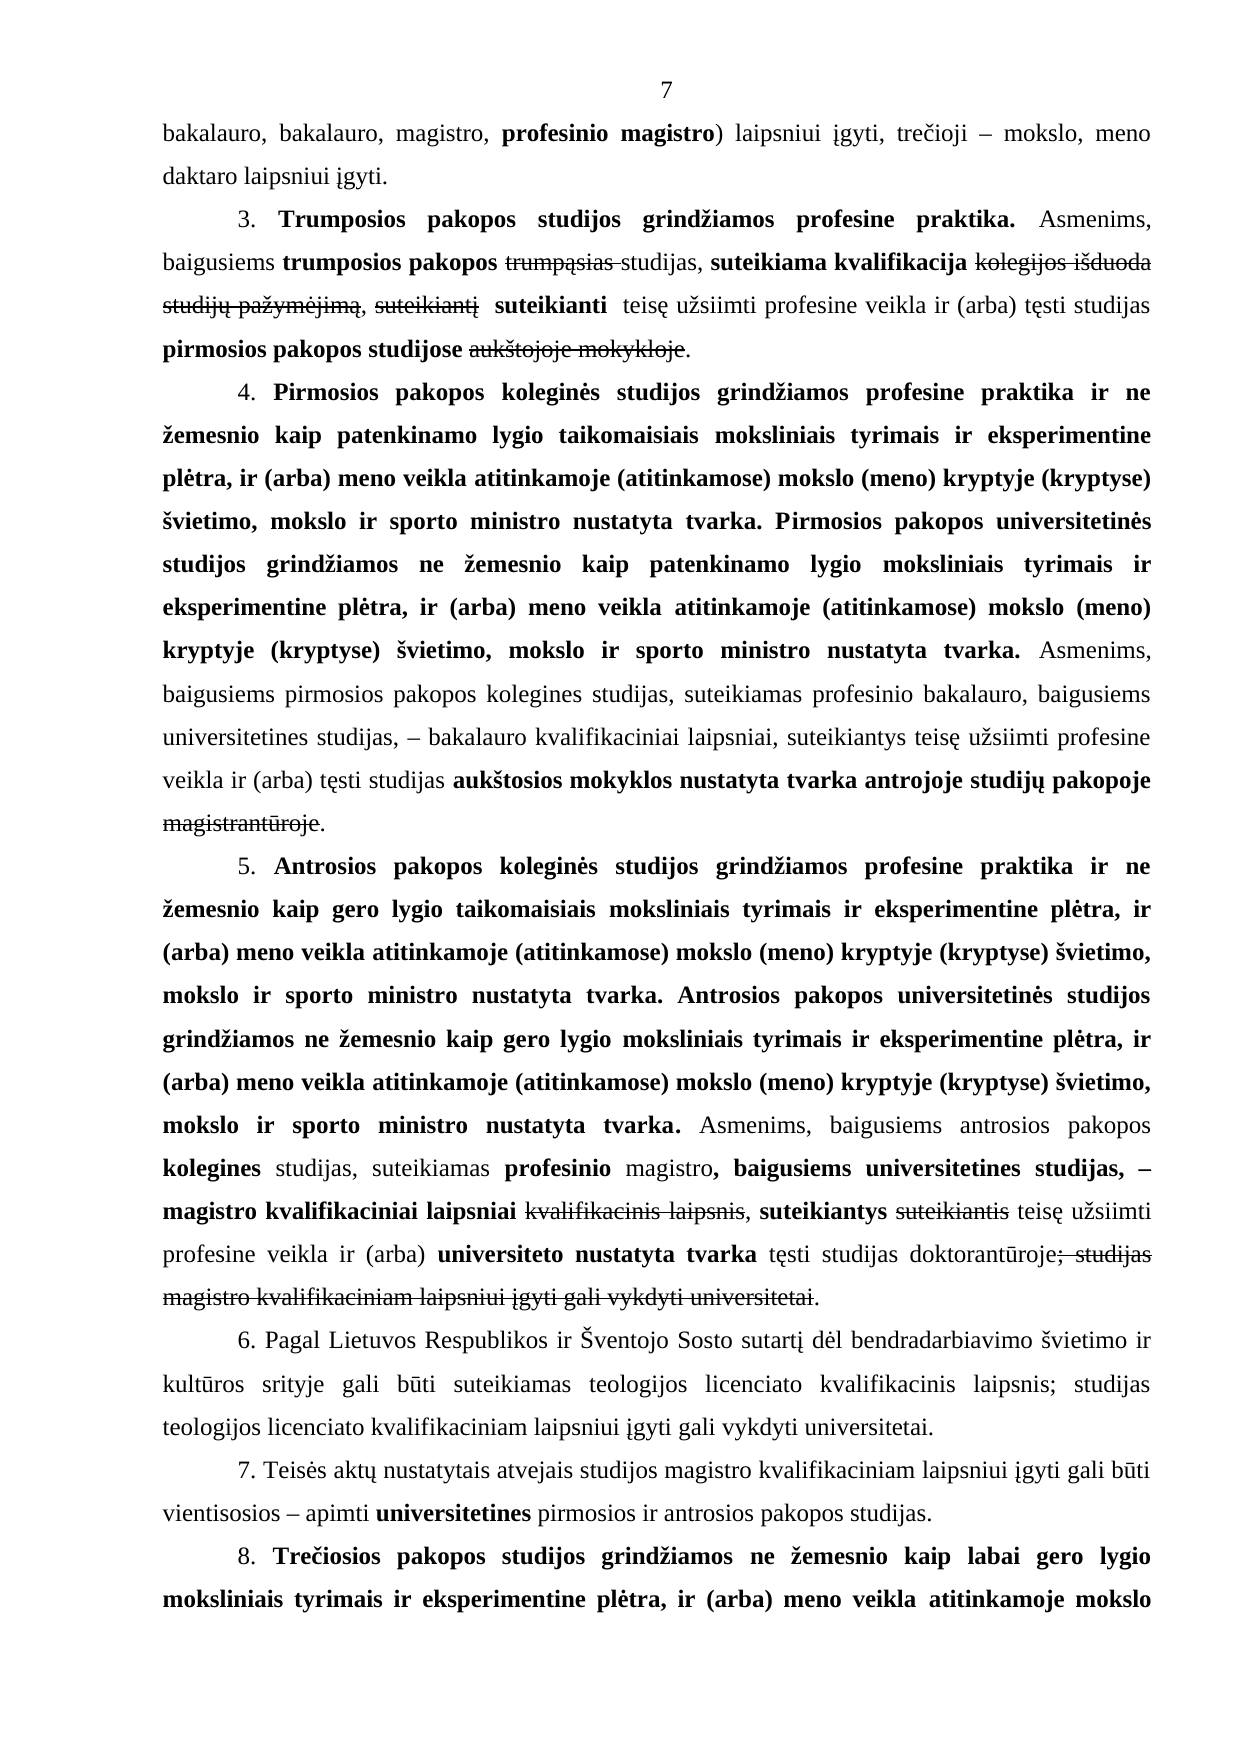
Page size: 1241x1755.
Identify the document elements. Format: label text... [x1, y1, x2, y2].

text 5. Antrosios pakopos koleginės studijos grindžiamos profesine praktika ir ne žemesnio kaip gero lygio taikomaisiais moksliniais tyrimais ir eksperimentine plėtra, ir (arba) meno veikla atitinkamoje (atitinkamose) mokslo (meno) kryptyje (kryptyse) švietimo, mokslo ir sporto ministro nustatyta tvarka. Antrosios pakopos universitetinės studijos grindžiamos ne žemesnio kaip gero lygio moksliniais tyrimais ir eksperimentine plėtra, ir (arba) meno veikla atitinkamoje (atitinkamose) mokslo (meno) kryptyje (kryptyse) švietimo, mokslo ir sporto ministro nustatyta tvarka. Asmenims, baigusiems antrosios pakopos kolegines studijas, suteikiamas profesinio magistro, baigusiems universitetines studijas, – magistro kvalifikaciniai laipsniai kvalifikacinis laipsnis, suteikiantys suteikiantis teisę užsiimti profesine veikla ir (arba) universiteto nustatyta tvarka tęsti studijas doktorantūroje; studijas magistro kvalifikaciniam laipsniui įgyti gali vykdyti universitetai. [162, 851, 1152, 1311]
text 6. Pagal Lietuvos Respublikos ir Šventojo Sosto sutartį dėl bendradarbiavimo švietimo ir kultūros srityje gali būti suteikiamas teologijos licenciato kvalifikacinis laipsnis; studijas teologijos licenciato kvalifikaciniam laipsniui įgyti gali vykdyti universitetai. [162, 1326, 1152, 1441]
text bakalauro, bakalauro, magistro, profesinio magistro) laipsniui įgyti, trečioji – mokslo, meno daktaro laipsniui įgyti. [162, 118, 1152, 190]
text 7. Teisės aktų nustatytais atvejais studijos magistro kvalifikaciniam laipsniui įgyti gali būti vientisosios – apimti universitetines pirmosios ir antrosios pakopos studijas. [162, 1455, 1152, 1527]
text 4. Pirmosios pakopos koleginės studijos grindžiamos profesine praktika ir ne žemesnio kaip patenkinamo lygio taikomaisiais moksliniais tyrimais ir eksperimentine plėtra, ir (arba) meno veikla atitinkamoje (atitinkamose) mokslo (meno) kryptyje (kryptyse) švietimo, mokslo ir sporto ministro nustatyta tvarka. Pirmosios pakopos universitetinės studijos grindžiamos ne žemesnio kaip patenkinamo lygio moksliniais tyrimais ir eksperimentine plėtra, ir (arba) meno veikla atitinkamoje (atitinkamose) mokslo (meno) kryptyje (kryptyse) švietimo, mokslo ir sporto ministro nustatyta tvarka. Asmenims, baigusiems pirmosios pakopos kolegines studijas, suteikiamas profesinio bakalauro, baigusiems universitetines studijas, – bakalauro kvalifikaciniai laipsniai, suteikiantys teisę užsiimti profesine veikla ir (arba) tęsti studijas aukštosios mokyklos nustatyta tvarka antrojoje studijų pakopoje magistrantūroje. [162, 377, 1152, 837]
text 3. Trumposios pakopos studijos grindžiamos profesine praktika. Asmenims, baigusiems trumposios pakopos trumpąsias studijas, suteikiama kvalifikacija kolegijos išduoda studijų pažymėjimą, suteikiantį suteikianti teisę užsiimti profesine veikla ir (arba) tęsti studijas pirmosios pakopos studijose aukštojoje mokykloje. [162, 204, 1152, 362]
text 8. Trečiosios pakopos studijos grindžiamos ne žemesnio kaip labai gero lygio moksliniais tyrimais ir eksperimentine plėtra, ir (arba) meno veikla atitinkamoje mokslo [162, 1541, 1152, 1613]
